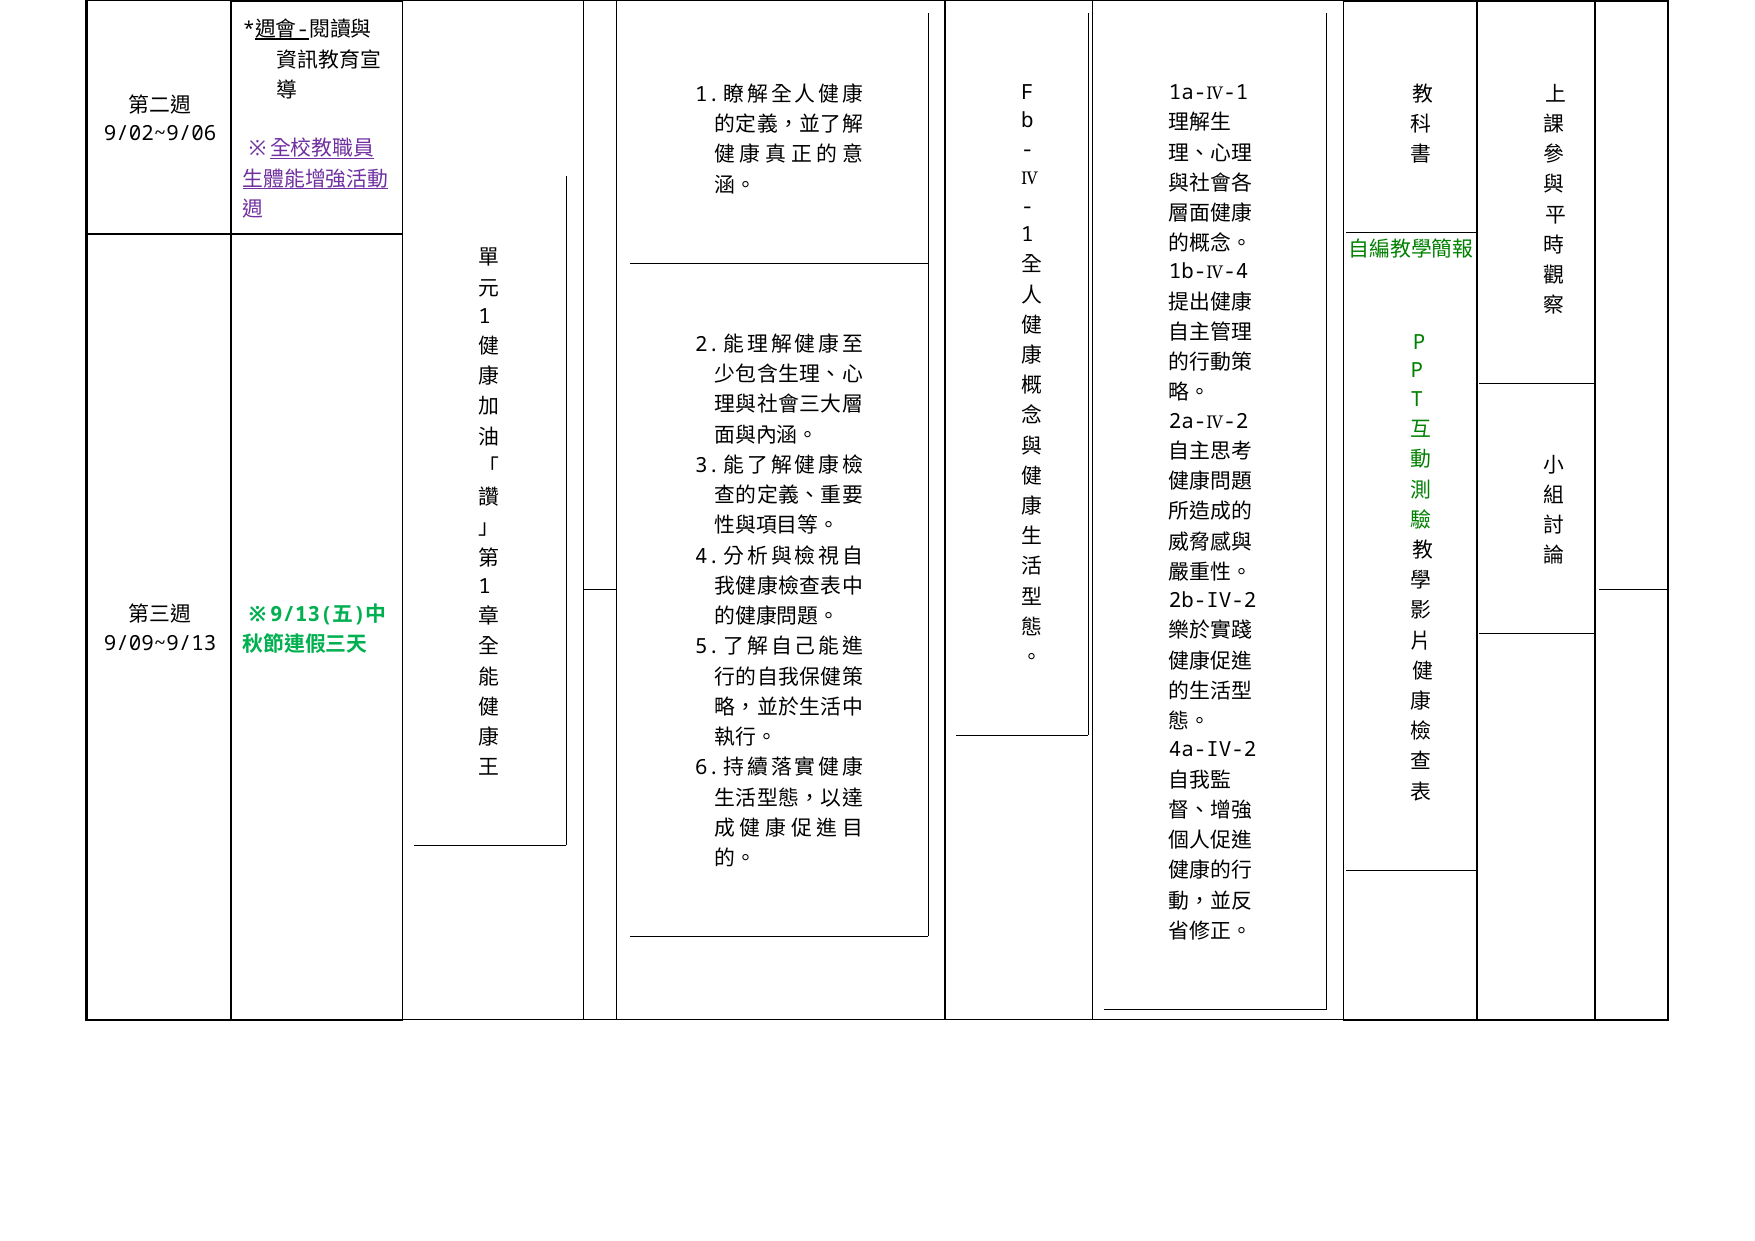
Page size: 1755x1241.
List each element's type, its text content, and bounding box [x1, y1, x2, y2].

table_cell 單元1 健康加油「讚」 第1章 全能健康王 [403, 1, 583, 1019]
table_cell 2 [584, 590, 616, 1019]
table_cell 第三週 9/09~9/13 [88, 235, 230, 1019]
table_cell 1.瞭解全人健康的定義，並了解健康真正的意涵。 2.能理解健康至少包含生理、心理與社會三大層面與內涵。 3.能了解健康檢查的定義、重要性與項目等。 4.分析與檢視自我健康檢查表中的健康問題。 5.了解自己能進行的自我保健策略，並於生活中執行。 6.持續落實健康生活型態，以達成健康促進目的。 [617, 1, 944, 1019]
table_cell 1a-Ⅳ-1理解生理、心理與社會各層面健康的概念。 1b-Ⅳ-4提出健康自主管理的行動策略。 2a-Ⅳ-2自主思考健康問題所造成的威脅感與嚴重性。 2b-IV-2樂於實踐健康促進的生活型態。 4a-IV-2自我監督、增強個人促進健康的行動，並反省修正。 [1093, 1, 1343, 1019]
table_cell *週會-閱讀與資訊教育宣導 ※全校教職員生體能增強活動週 [232, 2, 402, 233]
table_cell ※9/13(五)中秋節連假三天 [232, 235, 402, 1019]
table_cell 2 [584, 1, 616, 589]
table_cell Fb-Ⅳ-1 全人健康概念與健康生活型態。 [946, 1, 1092, 1019]
table_cell [1596, 2, 1667, 1019]
table_cell 上課參與 平時觀察 小組討論 [1478, 2, 1594, 1019]
table_cell 第二週 9/02~9/06 [88, 1, 230, 233]
table_cell 教科書 自編教學簡報 PPT互動測驗 教學影片 健康檢查表 [1344, 2, 1476, 1019]
